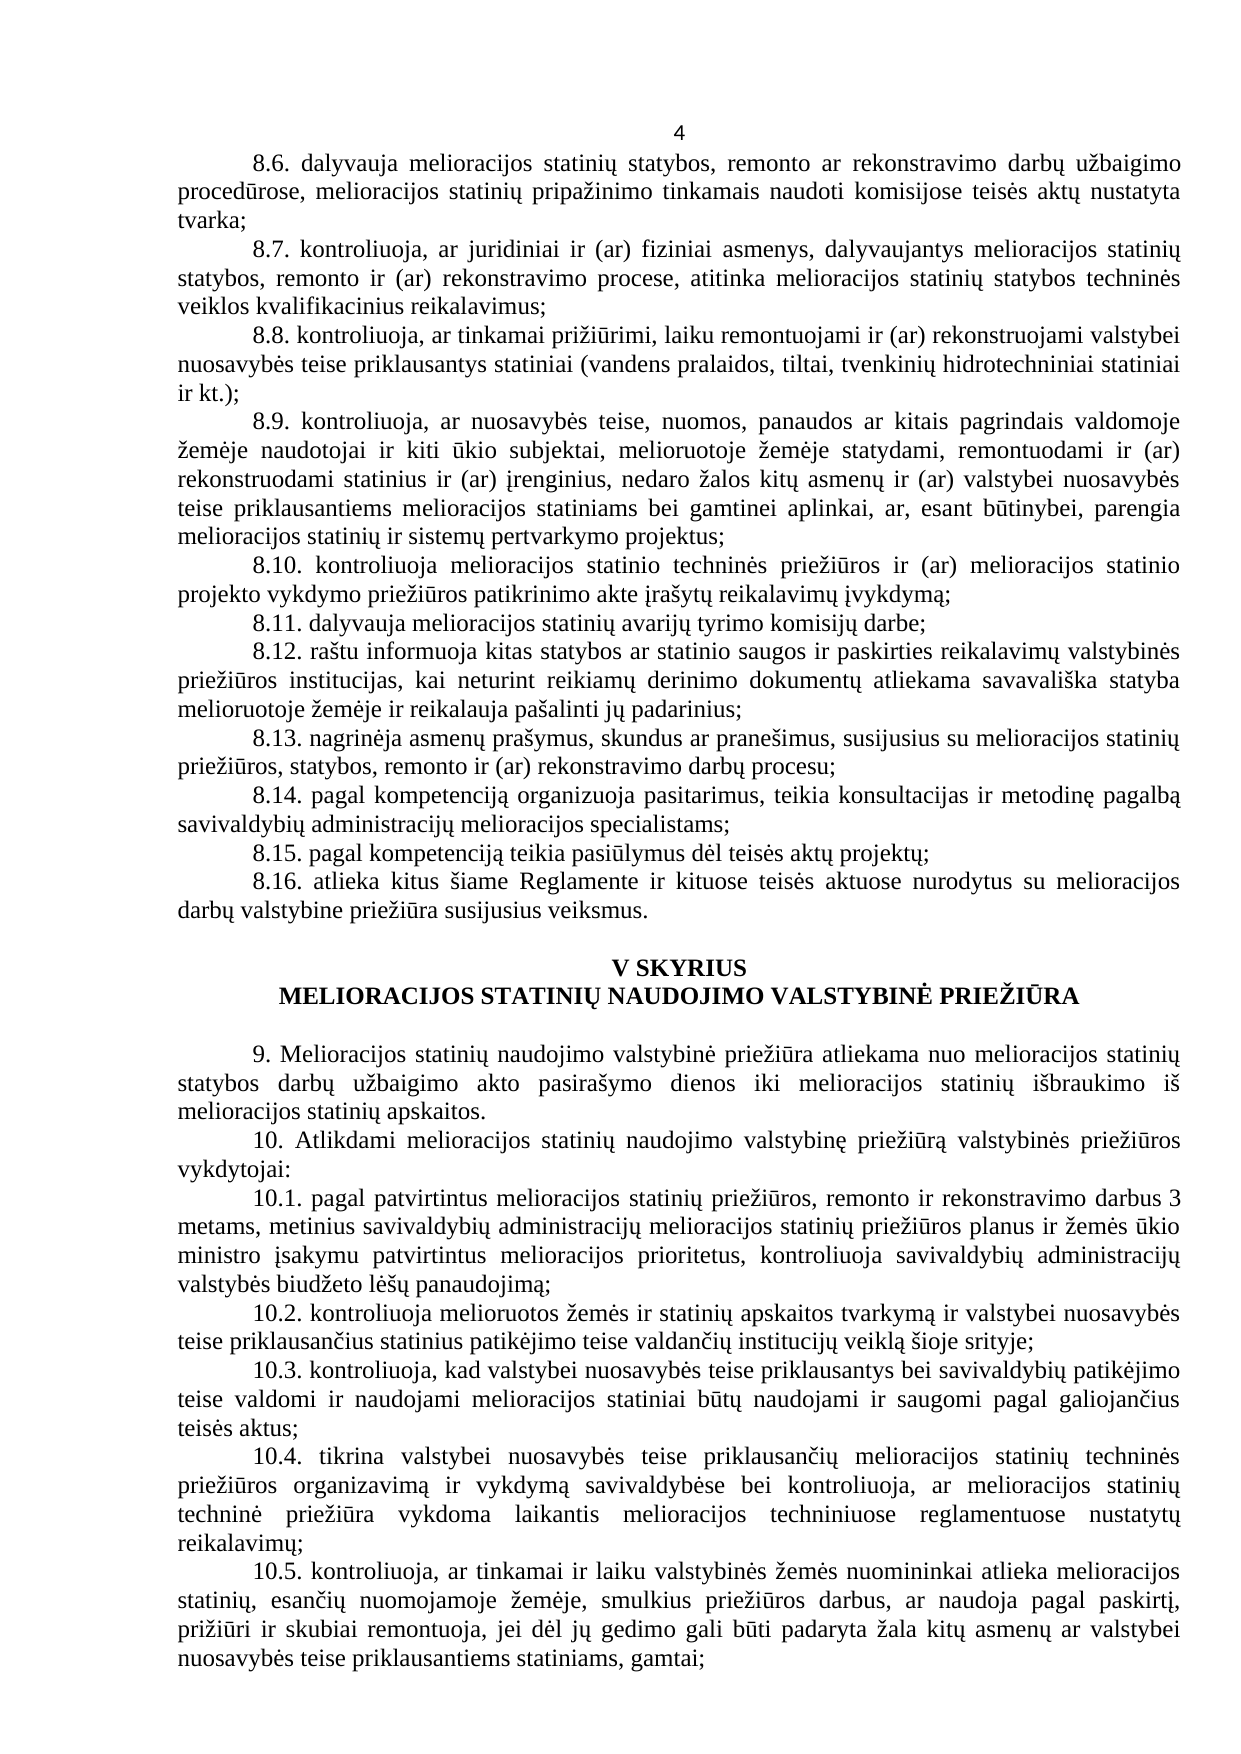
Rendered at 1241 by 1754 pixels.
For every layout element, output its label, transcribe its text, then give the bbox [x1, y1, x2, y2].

text 10.3. kontroliuoja, kad valstybei nuosavybės teise priklausantys bei savivaldybių patikėjimo teise valdomi ir naudojami melioracijos statiniai būtų naudojami ir saugomi pagal galiojančius teisės aktus; [177, 1355, 1181, 1441]
text V SKYRIUS [177, 953, 1181, 981]
text 10.4. tikrina valstybei nuosavybės teise priklausančių melioracijos statinių techninės priežiūros organizavimą ir vykdymą savivaldybėse bei kontroliuoja, ar melioracijos statinių techninė priežiūra vykdoma laikantis melioracijos techniniuose reglamentuose nustatytų reikalavimų; [177, 1441, 1181, 1556]
text 10.5. kontroliuoja, ar tinkamai ir laiku valstybinės žemės nuomininkai atlieka melioracijos statinių, esančių nuomojamoje žemėje, smulkius priežiūros darbus, ar naudoja pagal paskirtį, prižiūri ir skubiai remontuoja, jei dėl jų gedimo gali būti padaryta žala kitų asmenų ar valstybei nuosavybės teise priklausantiems statiniams, gamtai; [177, 1556, 1181, 1671]
text 8.16. atlieka kitus šiame Reglamente ir kituose teisės aktuose nurodytus su melioracijos darbų valstybine priežiūra susijusius veiksmus. [177, 866, 1181, 924]
text 8.11. dalyvauja melioracijos statinių avarijų tyrimo komisijų darbe; [177, 608, 1181, 636]
text 8.15. pagal kompetenciją teikia pasiūlymus dėl teisės aktų projektų; [177, 838, 1181, 866]
text 8.13. nagrinėja asmenų prašymus, skundus ar pranešimus, susijusius su melioracijos statinių priežiūros, statybos, remonto ir (ar) rekonstravimo darbų procesu; [177, 723, 1181, 780]
text 8.9. kontroliuoja, ar nuosavybės teise, nuomos, panaudos ar kitais pagrindais valdomoje žemėje naudotojai ir kiti ūkio subjektai, melioruotoje žemėje statydami, remontuodami ir (ar) rekonstruodami statinius ir (ar) įrenginius, nedaro žalos kitų asmenų ir (ar) valstybei nuosavybės teise priklausantiems melioracijos statiniams bei gamtinei aplinkai, ar, esant būtinybei, parengia melioracijos statinių ir sistemų pertvarkymo projektus; [177, 406, 1181, 550]
text 10.2. kontroliuoja melioruotos žemės ir statinių apskaitos tvarkymą ir valstybei nuosavybės teise priklausančius statinius patikėjimo teise valdančių institucijų veiklą šioje srityje; [177, 1298, 1181, 1355]
text MELIORACIJOS STATINIŲ NAUDOJIMO VALSTYBINĖ PRIEŽIŪRA [177, 981, 1181, 1010]
text 10.1. pagal patvirtintus melioracijos statinių priežiūros, remonto ir rekonstravimo darbus 3 metams, metinius savivaldybių administracijų melioracijos statinių priežiūros planus ir žemės ūkio ministro įsakymu patvirtintus melioracijos prioritetus, kontroliuoja savivaldybių administracijų valstybės biudžeto lėšų panaudojimą; [177, 1183, 1181, 1298]
text 8.7. kontroliuoja, ar juridiniai ir (ar) fiziniai asmenys, dalyvaujantys melioracijos statinių statybos, remonto ir (ar) rekonstravimo procese, atitinka melioracijos statinių statybos techninės veiklos kvalifikacinius reikalavimus; [177, 234, 1181, 320]
text 8.14. pagal kompetenciją organizuoja pasitarimus, teikia konsultacijas ir metodinę pagalbą savivaldybių administracijų melioracijos specialistams; [177, 780, 1181, 838]
text 10. Atlikdami melioracijos statinių naudojimo valstybinę priežiūrą valstybinės priežiūros vykdytojai: [177, 1125, 1181, 1183]
text 8.10. kontroliuoja melioracijos statinio techninės priežiūros ir (ar) melioracijos statinio projekto vykdymo priežiūros patikrinimo akte įrašytų reikalavimų įvykdymą; [177, 550, 1181, 608]
text 8.6. dalyvauja melioracijos statinių statybos, remonto ar rekonstravimo darbų užbaigimo procedūrose, melioracijos statinių pripažinimo tinkamais naudoti komisijose teisės aktų nustatyta tvarka; [177, 148, 1181, 234]
text 8.12. raštu informuoja kitas statybos ar statinio saugos ir paskirties reikalavimų valstybinės priežiūros institucijas, kai neturint reikiamų derinimo dokumentų atliekama savavališka statyba melioruotoje žemėje ir reikalauja pašalinti jų padarinius; [177, 636, 1181, 723]
text 9. Melioracijos statinių naudojimo valstybinė priežiūra atliekama nuo melioracijos statinių statybos darbų užbaigimo akto pasirašymo dienos iki melioracijos statinių išbraukimo iš melioracijos statinių apskaitos. [177, 1039, 1181, 1125]
text 8.8. kontroliuoja, ar tinkamai prižiūrimi, laiku remontuojami ir (ar) rekonstruojami valstybei nuosavybės teise priklausantys statiniai (vandens pralaidos, tiltai, tvenkinių hidrotechniniai statiniai ir kt.); [177, 320, 1181, 406]
